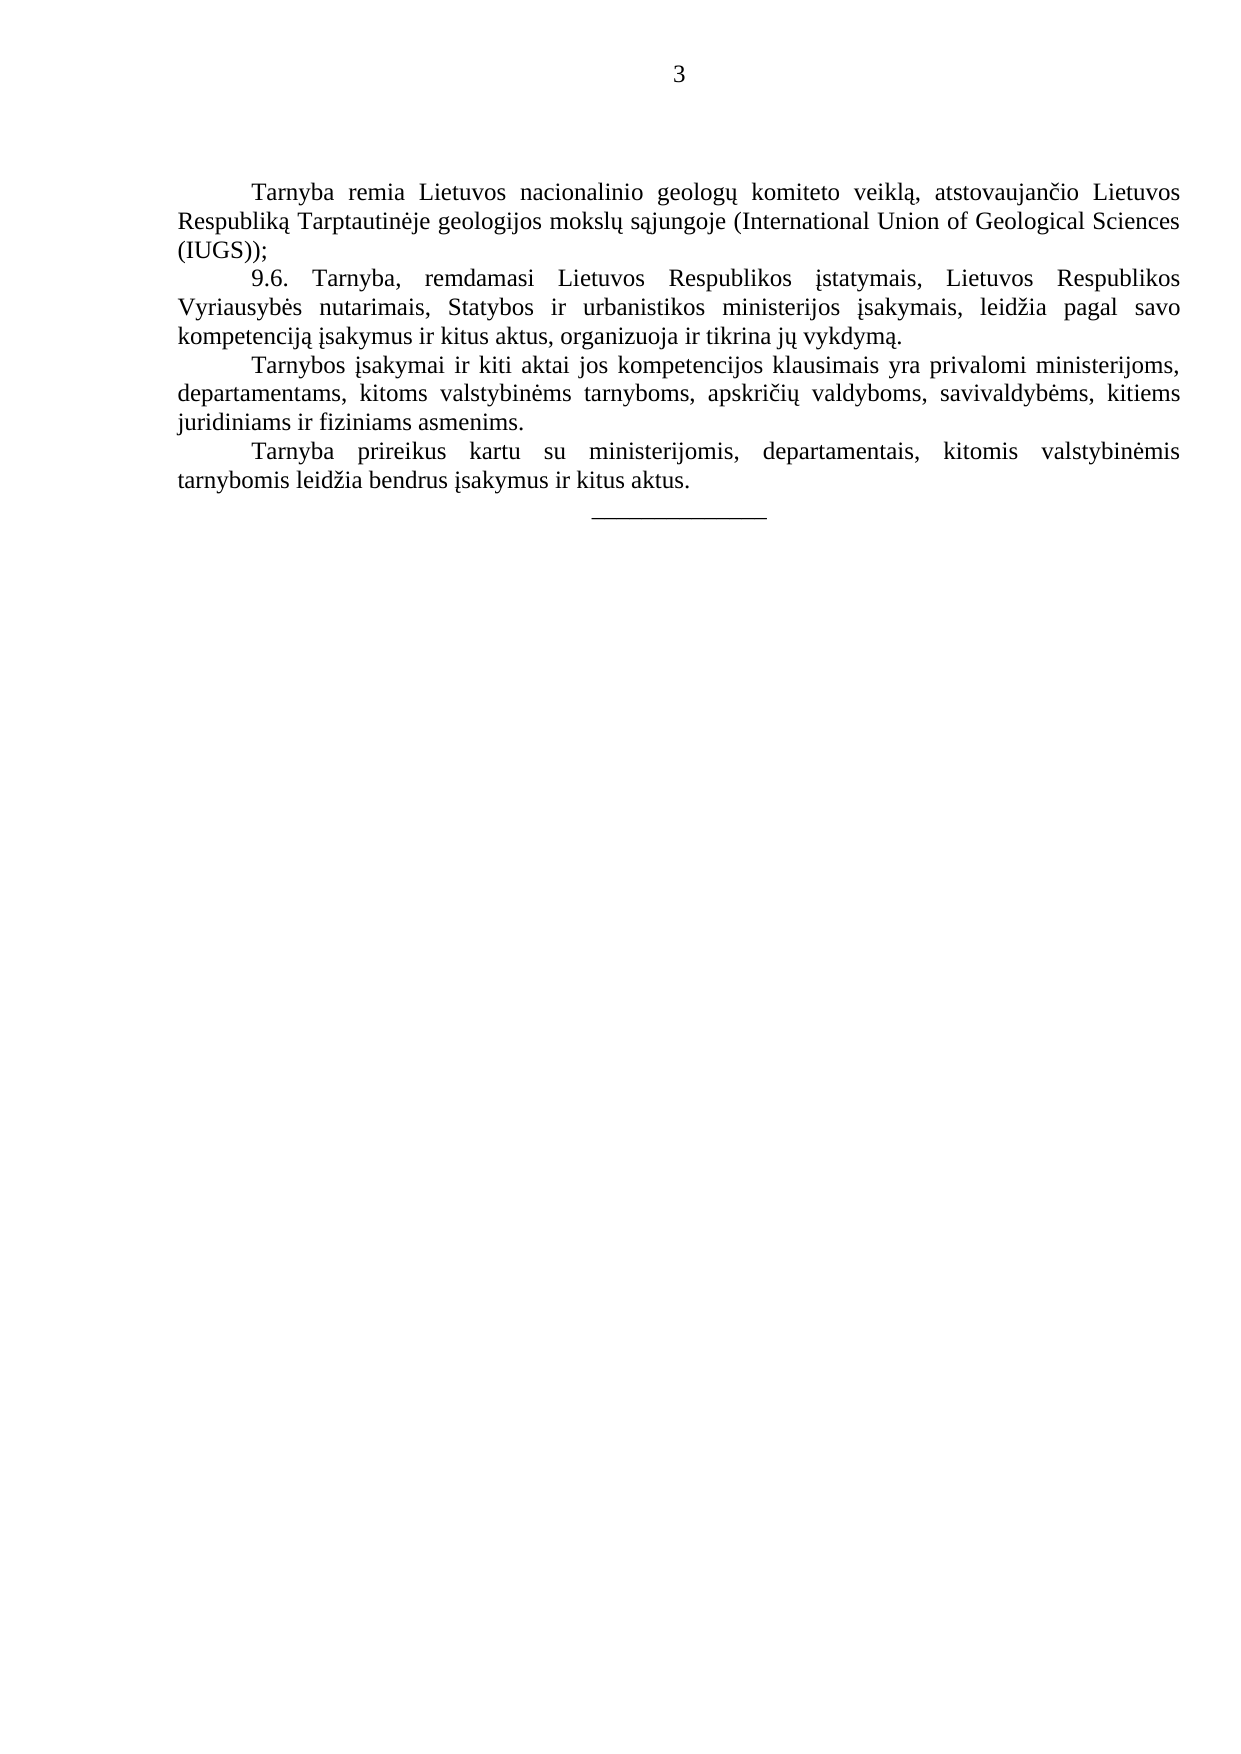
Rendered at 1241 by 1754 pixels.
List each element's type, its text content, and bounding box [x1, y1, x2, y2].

text Tarnyba remia Lietuvos nacionalinio geologų komiteto veiklą, atstovaujančio Lietuvos Respubliką Tarptautinėje geologijos mokslų sąjungoje (International Union of Geological Sciences (IUGS)); [177, 177, 1181, 263]
text 9.6. Tarnyba, remdamasi Lietuvos Respublikos įstatymais, Lietuvos Respublikos Vyriausybės nutarimais, Statybos ir urbanistikos ministerijos įsakymais, leidžia pagal savo kompetenciją įsakymus ir kitus aktus, organizuoja ir tikrina jų vykdymą. [177, 263, 1181, 350]
text Tarnyba prireikus kartu su ministerijomis, departamentais, kitomis valstybinėmis tarnybomis leidžia bendrus įsakymus ir kitus aktus. [177, 436, 1181, 493]
text Tarnybos įsakymai ir kiti aktai jos kompetencijos klausimais yra privalomi ministerijoms, departamentams, kitoms valstybinėms tarnyboms, apskričių valdyboms, savivaldybėms, kitiems juridiniams ir fiziniams asmenims. [177, 350, 1181, 436]
text ______________ [177, 493, 1181, 522]
